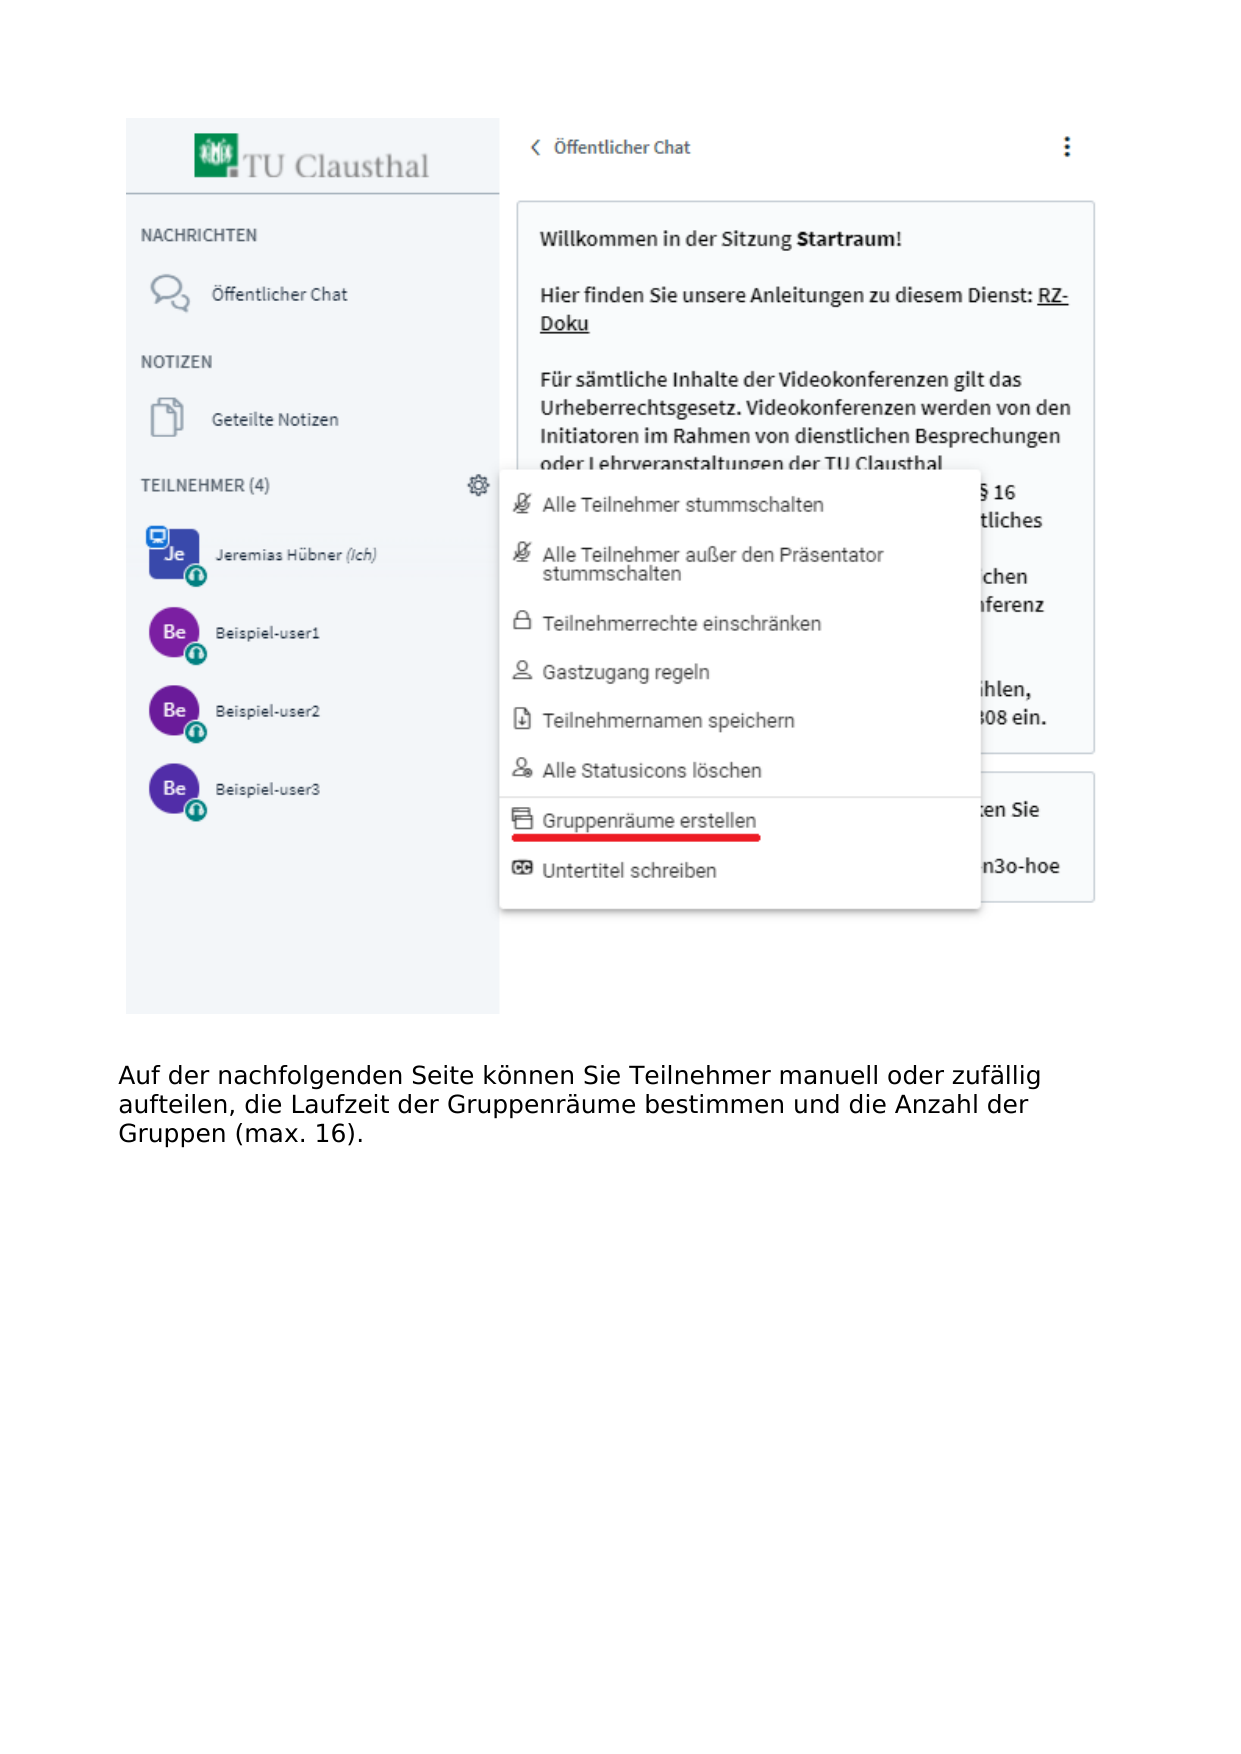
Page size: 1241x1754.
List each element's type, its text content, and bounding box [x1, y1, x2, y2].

text Auf der nachfolgenden Seite können Sie Teilnehmer manuell oder zufällig aufteilen, die Laufzeit der Gruppenräume bestimmen und die Anzahl der Gruppen (max. 16). [118, 1061, 1122, 1178]
picture [126, 118, 1100, 1014]
text [118, 118, 1122, 1048]
